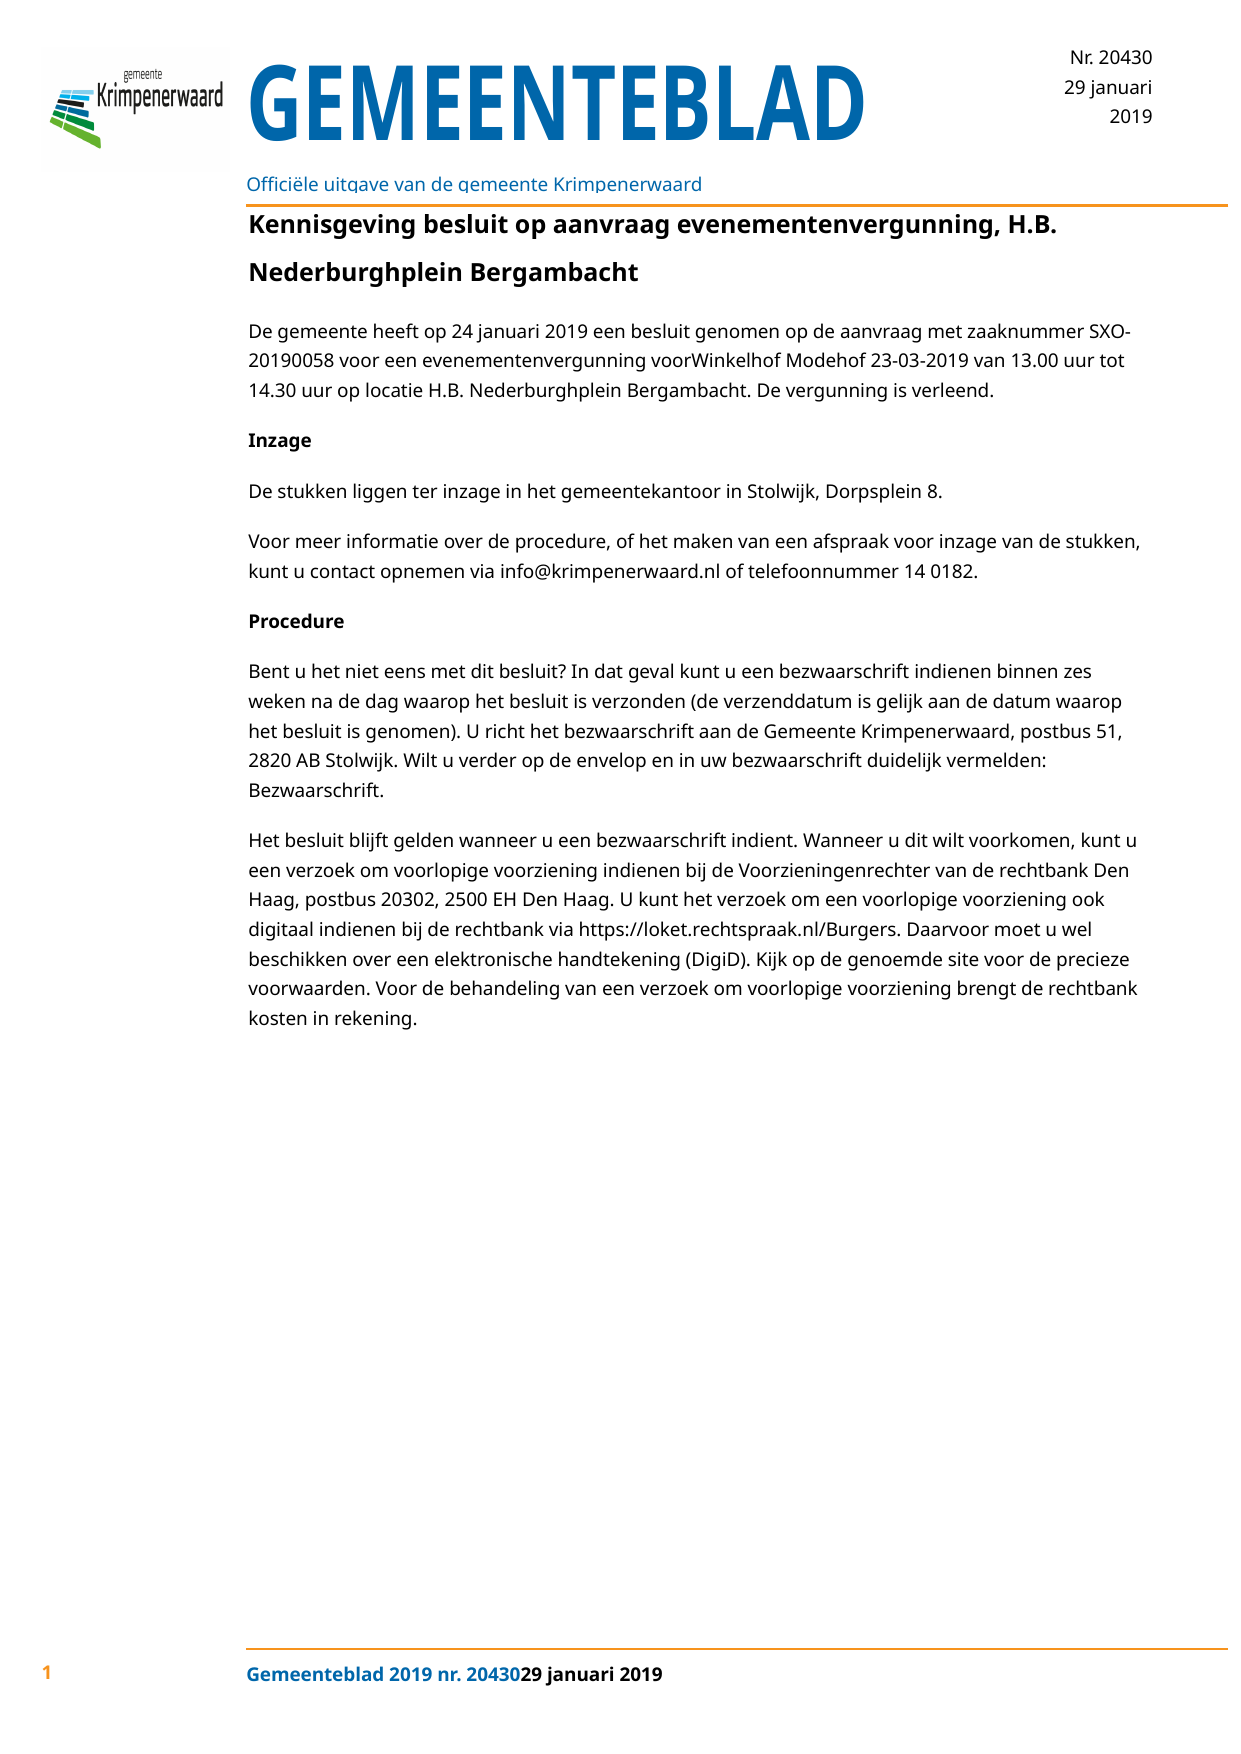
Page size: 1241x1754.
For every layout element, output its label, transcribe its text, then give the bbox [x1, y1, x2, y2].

picture [41, 47, 231, 172]
text Het besluit blijft gelden wanneer u een bezwaarschrift indient. Wanneer u dit wilt voorkomen, kunt u een verzoek om voorlopige voorziening indienen bij de Voorzieningenrechter van de rechtbank Den Haag, postbus 20302, 2500 EH Den Haag. U kunt het verzoek om een voorlopige voorziening ook digitaal indienen bij de rechtbank via https://loket.rechtspraak.nl/Burgers. Daarvoor moet u wel beschikken over een elektronische handtekening (DigiD). Kijk op de genoemde site voor de precieze voorwaarden. Voor de behandeling van een verzoek om voorlopige voorziening brengt de rechtbank kosten in rekening. [248, 827, 1152, 1031]
text Inzage [248, 427, 1152, 453]
text Procedure [248, 608, 1152, 634]
text Bent u het niet eens met dit besluit? In dat geval kunt u een bezwaarschrift indienen binnen zes weken na de dag waarop het besluit is verzonden (de verzenddatum is gelijk aan de datum waarop het besluit is genomen). U richt het bezwaarschrift aan de Gemeente Krimpenerwaard, postbus 51, 2820 AB Stolwijk. Wilt u verder op de envelop en in uw bezwaarschrift duidelijk vermelden: Bezwaarschrift. [248, 659, 1152, 803]
text De gemeente heeft op 24 januari 2019 een besluit genomen op de aanvraag met zaaknummer SXO-20190058 voor een evenementenvergunning voorWinkelhof Modehof 23-03-2019 van 13.00 uur tot 14.30 uur op locatie H.B. Nederburghplein Bergambacht. De vergunning is verleend. [248, 318, 1152, 403]
text Kennisgeving besluit op aanvraag evenementenvergunning, H.B. Nederburghplein Bergambacht [248, 207, 1152, 288]
text De stukken liggen ter inzage in het gemeentekantoor in Stolwijk, Dorpsplein 8. [248, 478, 1152, 504]
text Voor meer informatie over de procedure, of het maken van een afspraak voor inzage van de stukken, kunt u contact opnemen via info@krimpenerwaard.nl of telefoonnummer 14 0182. [248, 528, 1152, 584]
